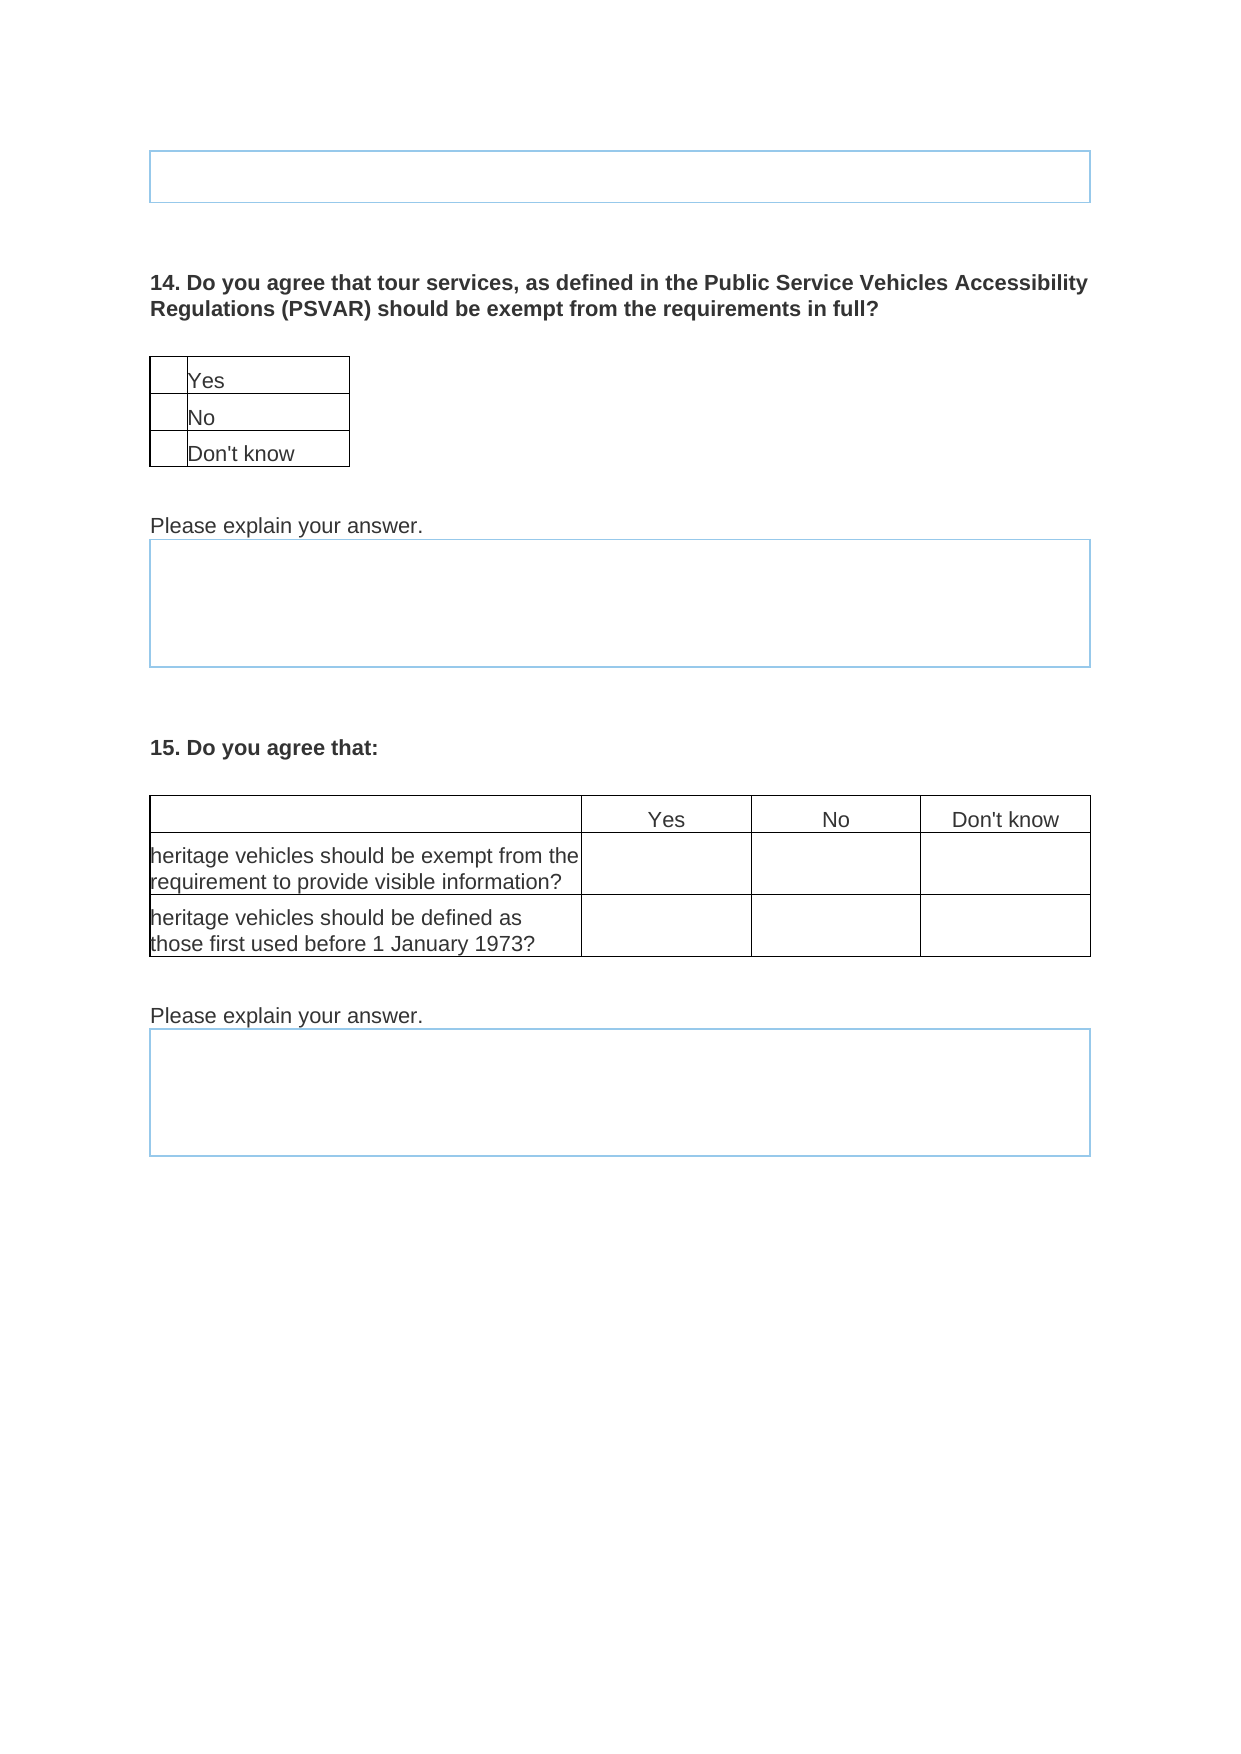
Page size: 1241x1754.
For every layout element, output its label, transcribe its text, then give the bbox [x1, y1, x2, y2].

subtitle 14. Do you agree that tour services, as defined in the Public Service Vehicles Accessibility Regulations (PSVAR) should be exempt from the requirements in full? [150, 270, 1090, 321]
table_cell [752, 895, 920, 956]
table_header Yes [582, 796, 751, 832]
table_header [151, 152, 1089, 202]
text Please explain your answer. [150, 1003, 1090, 1028]
table_cell [921, 833, 1090, 894]
text Please explain your answer. [150, 513, 1090, 538]
table_cell [752, 833, 920, 894]
table_header [151, 796, 581, 832]
table_cell [582, 833, 751, 894]
table_cell [582, 895, 751, 956]
table_header No [752, 796, 920, 832]
table_cell heritage vehicles should be exempt from the requirement to provide visible information? [151, 833, 581, 894]
subtitle 15. Do you agree that: [150, 734, 1090, 759]
table_header [151, 1030, 1089, 1155]
table_cell No [188, 394, 349, 429]
table_header Don't know [921, 796, 1090, 832]
table_header [151, 357, 187, 393]
table_header [151, 540, 1089, 666]
table_cell [151, 394, 187, 429]
table_cell heritage vehicles should be defined as those first used before 1 January 1973? [151, 895, 581, 956]
table_cell [921, 895, 1090, 956]
table_cell [151, 431, 187, 466]
table_cell Don't know [188, 431, 349, 466]
table_header Yes [188, 357, 349, 393]
